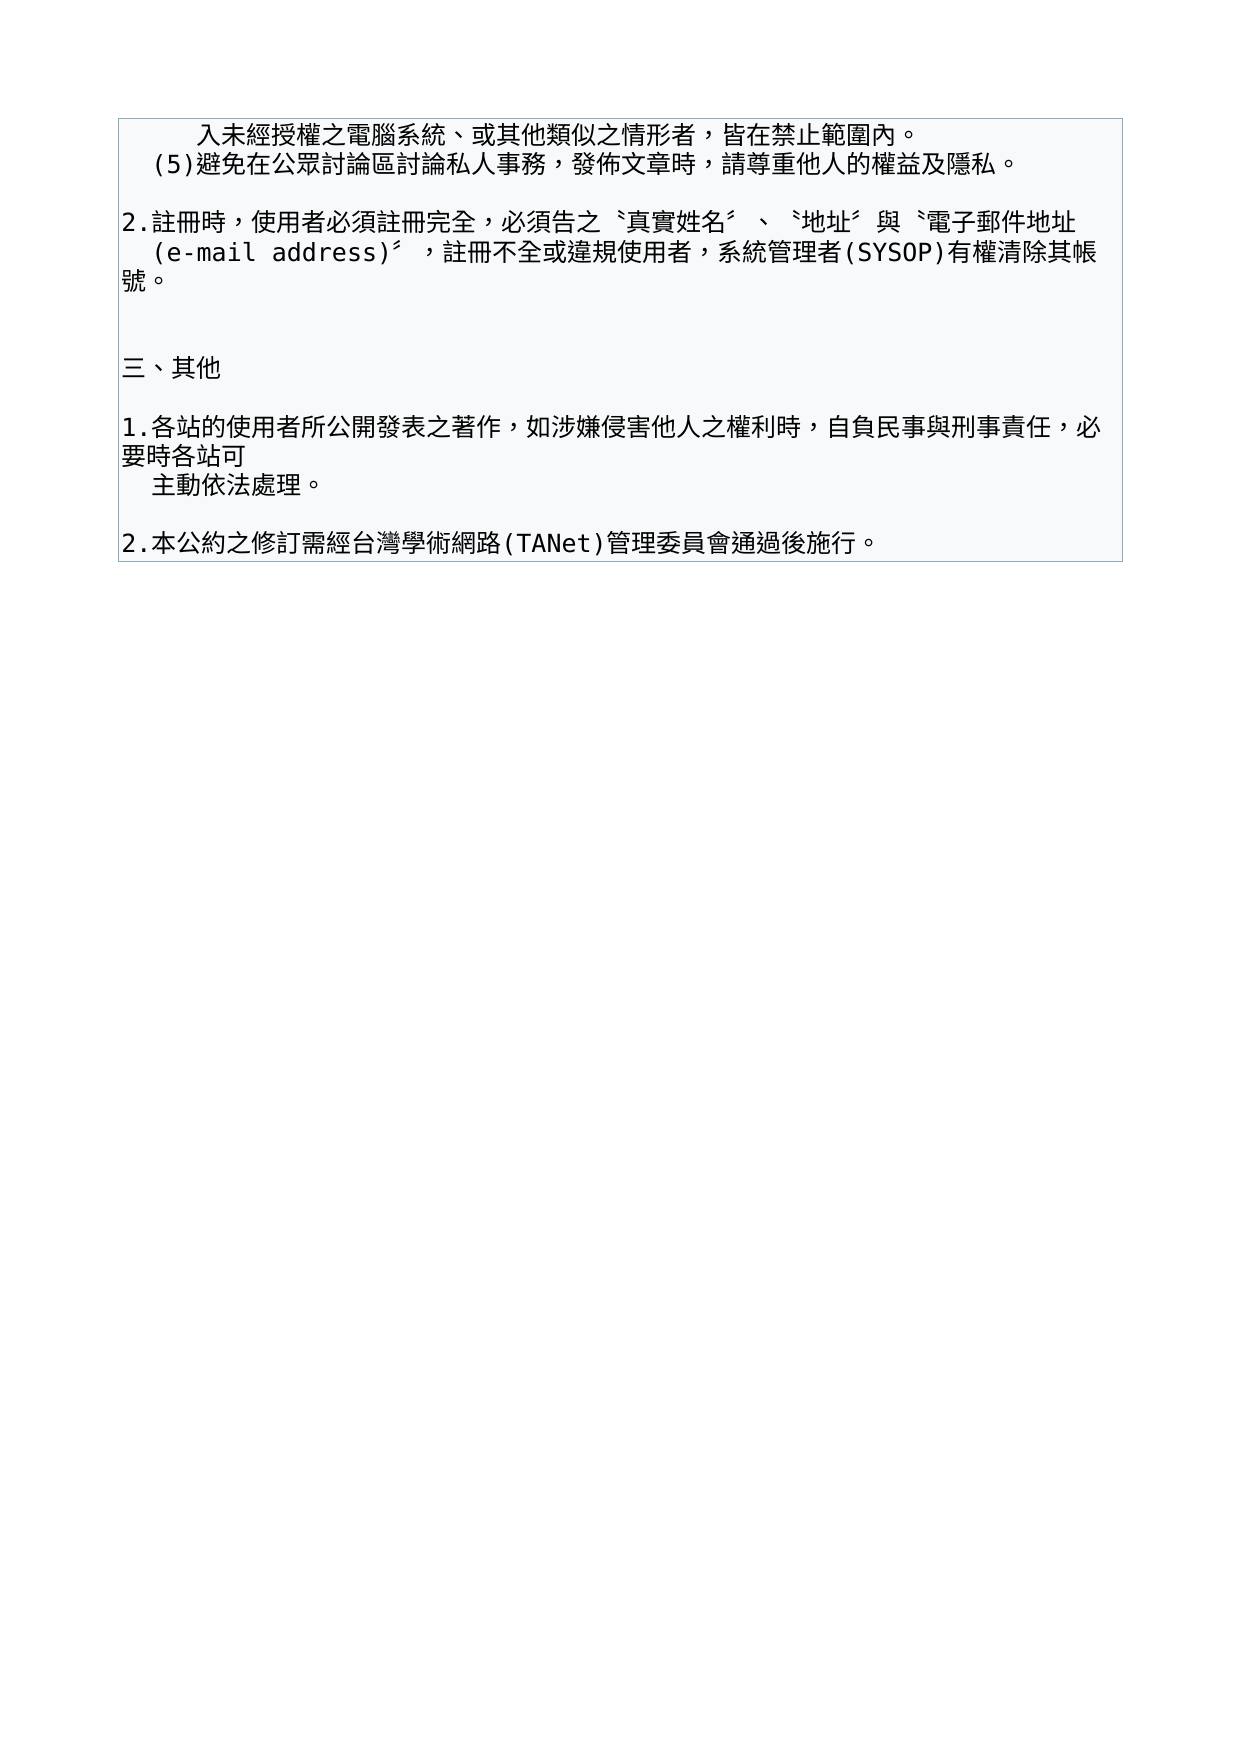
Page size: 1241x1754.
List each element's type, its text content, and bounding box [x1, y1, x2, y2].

text 入未經授權之電腦系統、或其他類似之情形者，皆在禁止範圍內。 (5)避免在公眾討論區討論私人事務，發佈文章時，請尊重他人的權益及隱私。 2.註冊時，使用者必須註冊完全，必須告之〝真實姓名〞、〝地址〞與〝電子郵件地址 (e-mail address)〞，註冊不全或違規使用者，系統管理者(SYSOP)有權清除其帳號。 三、其他 1.各站的使用者所公開發表之著作，如涉嫌侵害他人之權利時，自負民事與刑事責任，必要時各站可 主動依法處理。 2.本公約之修訂需經台灣學術網路(TANet)管理委員會通過後施行。 [119, 119, 1122, 561]
